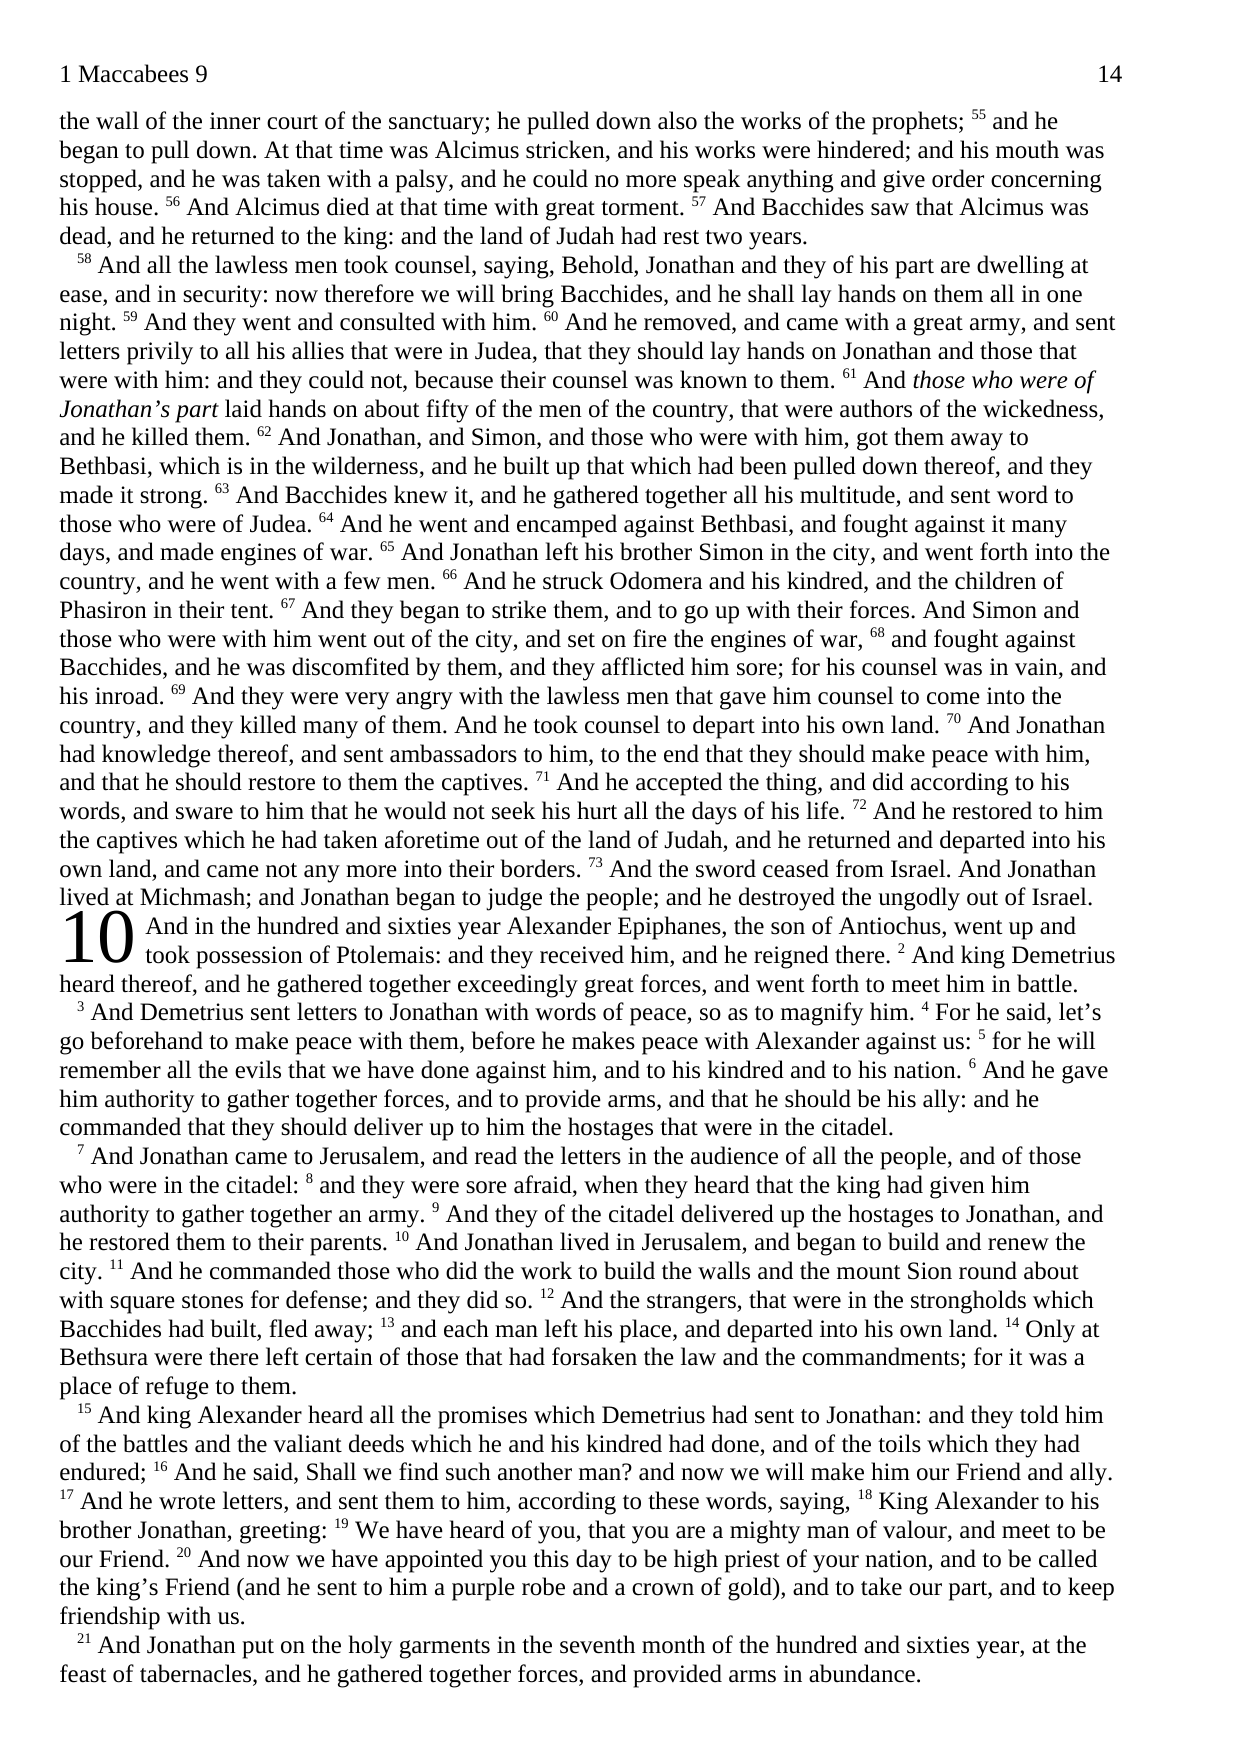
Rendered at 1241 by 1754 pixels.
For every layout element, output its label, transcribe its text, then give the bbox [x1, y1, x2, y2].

text 58 And all the lawless men took counsel, saying, Behold, Jonathan and they of his part are dwelling at ease, and in security: now therefore we will bring Bacchides, and he shall lay hands on them all in one night. 59 And they went and consulted with him. 60 And he removed, and came with a great army, and sent letters privily to all his allies that were in Judea, that they should lay hands on Jonathan and those that were with him: and they could not, because their counsel was known to them. 61 And those who were of Jonathan’s part laid hands on about fifty of the men of the country, that were authors of the wickedness, and he killed them. 62 And Jonathan, and Simon, and those who were with him, got them away to Bethbasi, which is in the wilderness, and he built up that which had been pulled down thereof, and they made it strong. 63 And Bacchides knew it, and he gathered together all his multitude, and sent word to those who were of Judea. 64 And he went and encamped against Bethbasi, and fought against it many days, and made engines of war. 65 And Jonathan left his brother Simon in the city, and went forth into the country, and he went with a few men. 66 And he struck Odomera and his kindred, and the children of Phasiron in their tent. 67 And they began to strike them, and to go up with their forces. And Simon and those who were with him went out of the city, and set on fire the engines of war, 68 and fought against Bacchides, and he was discomfited by them, and they afflicted him sore; for his counsel was in vain, and his inroad. 69 And they were very angry with the lawless men that gave him counsel to come into the country, and they killed many of them. And he took counsel to depart into his own land. 70 And Jonathan had knowledge thereof, and sent ambassadors to him, to the end that they should make peace with him, and that he should restore to them the captives. 71 And he accepted the thing, and did according to his words, and sware to him that he would not seek his hurt all the days of his life. 72 And he restored to him the captives which he had taken aforetime out of the land of Judah, and he returned and departed into his own land, and came not any more into their borders. 73 And the sword ceased from Israel. And Jonathan lived at Michmash; and Jonathan began to judge the people; and he destroyed the ungodly out of Israel. [59, 250, 1122, 911]
text 21 And Jonathan put on the holy garments in the seventh month of the hundred and sixties year, at the feast of tabernacles, and he gathered together forces, and provided arms in abundance. [59, 1630, 1122, 1687]
text 15 And king Alexander heard all the promises which Demetrius had sent to Jonathan: and they told him of the battles and the valiant deeds which he and his kindred had done, and of the toils which they had endured; 16 And he said, Shall we find such another man? and now we will make him our Friend and ally. 17 And he wrote letters, and sent them to him, according to these words, saying, 18 King Alexander to his brother Jonathan, greeting: 19 We have heard of you, that you are a mighty man of valour, and meet to be our Friend. 20 And now we have appointed you this day to be high priest of your nation, and to be called the king’s Friend (and he sent to him a purple robe and a crown of gold), and to take our part, and to keep friendship with us. [59, 1400, 1122, 1630]
text 10And in the hundred and sixties year Alexander Epiphanes, the son of Antiochus, went up and took possession of Ptolemais: and they received him, and he reigned there. 2 And king Demetrius heard thereof, and he gathered together exceedingly great forces, and went forth to meet him in battle. [59, 911, 1122, 997]
text 3 And Demetrius sent letters to Jonathan with words of peace, so as to magnify him. 4 For he said, let’s go beforehand to make peace with them, before he makes peace with Alexander against us: 5 for he will remember all the evils that we have done against him, and to his kindred and to his nation. 6 And he gave him authority to gather together forces, and to provide arms, and that he should be his ally: and he commanded that they should deliver up to him the hostages that were in the citadel. [59, 997, 1122, 1141]
text 7 And Jonathan came to Jerusalem, and read the letters in the audience of all the people, and of those who were in the citadel: 8 and they were sore afraid, when they heard that the king had given him authority to gather together an army. 9 And they of the citadel delivered up the hostages to Jonathan, and he restored them to their parents. 10 And Jonathan lived in Jerusalem, and began to build and renew the city. 11 And he commanded those who did the work to build the walls and the mount Sion round about with square stones for defense; and they did so. 12 And the strangers, that were in the strongholds which Bacchides had built, fled away; 13 and each man left his place, and departed into his own land. 14 Only at Bethsura were there left certain of those that had forsaken the law and the commandments; for it was a place of refuge to them. [59, 1141, 1122, 1400]
text the wall of the inner court of the sanctuary; he pulled down also the works of the prophets; 55 and he began to pull down. At that time was Alcimus stricken, and his works were hindered; and his mouth was stopped, and he was taken with a palsy, and he could no more speak anything and give order concerning his house. 56 And Alcimus died at that time with great torment. 57 And Bacchides saw that Alcimus was dead, and he returned to the king: and the land of Judah had rest two years. [59, 106, 1122, 250]
